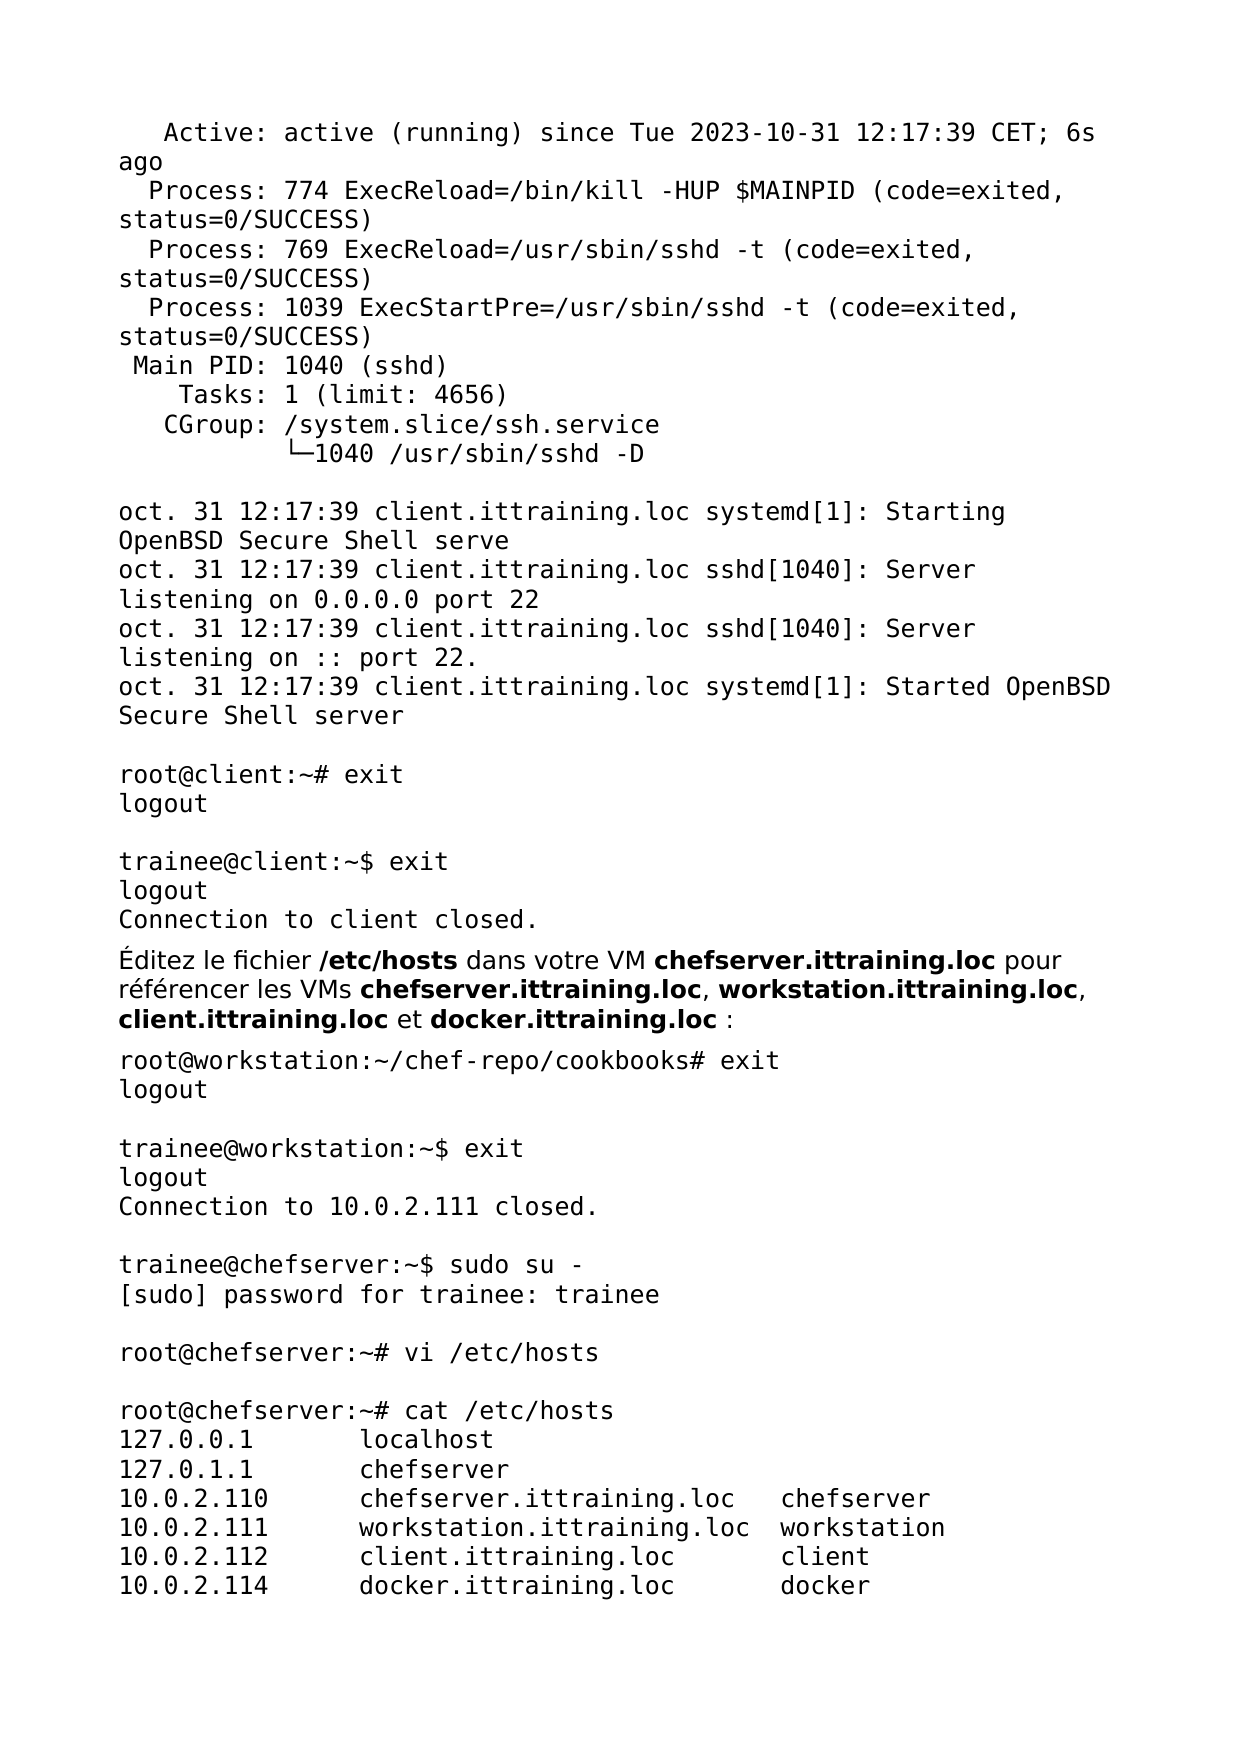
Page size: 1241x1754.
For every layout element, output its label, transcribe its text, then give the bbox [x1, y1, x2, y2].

text root@workstation:~/chef-repo/cookbooks# exit logout trainee@workstation:~$ exit logout Connection to 10.0.2.111 closed. trainee@chefserver:~$ sudo su - [sudo] password for trainee: trainee root@chefserver:~# vi /etc/hosts root@chefserver:~# cat /etc/hosts 127.0.0.1 localhost 127.0.1.1 chefserver 10.0.2.110 chefserver.ittraining.loc chefserver 10.0.2.111 workstation.ittraining.loc workstation 10.0.2.112 client.ittraining.loc client 10.0.2.114 docker.ittraining.loc docker [118, 1047, 1122, 1630]
text Active: active (running) since Tue 2023-10-31 12:17:39 CET; 6s ago Process: 774 ExecReload=/bin/kill -HUP $MAINPID (code=exited, status=0/SUCCESS) Process: 769 ExecReload=/usr/sbin/sshd -t (code=exited, status=0/SUCCESS) Process: 1039 ExecStartPre=/usr/sbin/sshd -t (code=exited, status=0/SUCCESS) Main PID: 1040 (sshd) Tasks: 1 (limit: 4656) CGroup: /system.slice/ssh.service └─1040 /usr/sbin/sshd -D oct. 31 12:17:39 client.ittraining.loc systemd[1]: Starting OpenBSD Secure Shell serve oct. 31 12:17:39 client.ittraining.loc sshd[1040]: Server listening on 0.0.0.0 port 22 oct. 31 12:17:39 client.ittraining.loc sshd[1040]: Server listening on :: port 22. oct. 31 12:17:39 client.ittraining.loc systemd[1]: Started OpenBSD Secure Shell server root@client:~# exit logout trainee@client:~$ exit logout Connection to client closed. [118, 118, 1122, 935]
text Éditez le fichier /etc/hosts dans votre VM chefserver.ittraining.loc pour référencer les VMs chefserver.ittraining.loc, workstation.ittraining.loc, client.ittraining.loc et docker.ittraining.loc : [118, 947, 1122, 1034]
